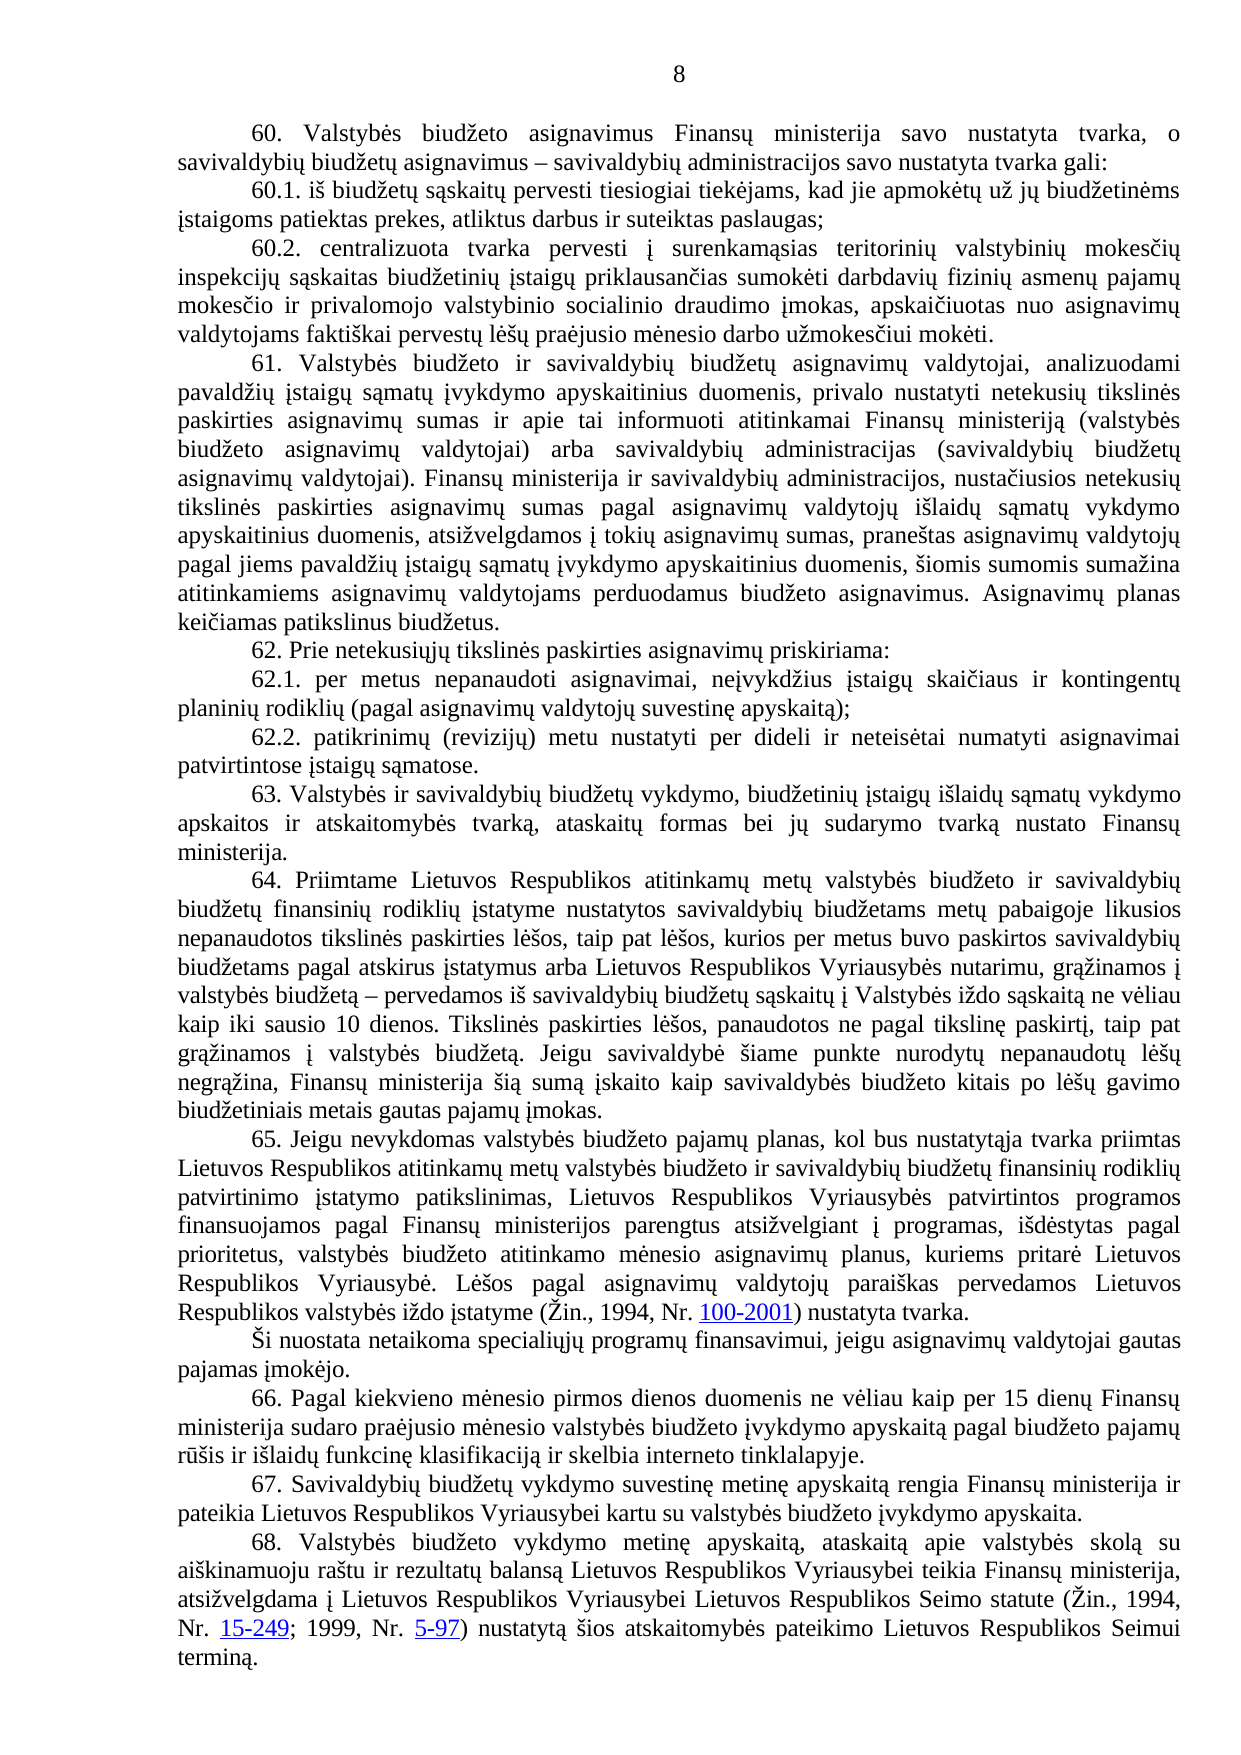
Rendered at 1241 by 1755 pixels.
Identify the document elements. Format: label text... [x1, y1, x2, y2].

text 60. Valstybės biudžeto asignavimus Finansų ministerija savo nustatyta tvarka, o savivaldybių biudžetų asignavimus – savivaldybių administracijos savo nustatyta tvarka gali: [177, 118, 1181, 176]
text 60.1. iš biudžetų sąskaitų pervesti tiesiogiai tiekėjams, kad jie apmokėtų už jų biudžetinėms įstaigoms patiektas prekes, atliktus darbus ir suteiktas paslaugas; [177, 176, 1181, 233]
text 61. Valstybės biudžeto ir savivaldybių biudžetų asignavimų valdytojai, analizuodami pavaldžių įstaigų sąmatų įvykdymo apyskaitinius duomenis, privalo nustatyti netekusių tikslinės paskirties asignavimų sumas ir apie tai informuoti atitinkamai Finansų ministeriją (valstybės biudžeto asignavimų valdytojai) arba savivaldybių administracijas (savivaldybių biudžetų asignavimų valdytojai). Finansų ministerija ir savivaldybių administracijos, nustačiusios netekusių tikslinės paskirties asignavimų sumas pagal asignavimų valdytojų išlaidų sąmatų vykdymo apyskaitinius duomenis, atsižvelgdamos į tokių asignavimų sumas, praneštas asignavimų valdytojų pagal jiems pavaldžių įstaigų sąmatų įvykdymo apyskaitinius duomenis, šiomis sumomis sumažina atitinkamiems asignavimų valdytojams perduodamus biudžeto asignavimus. Asignavimų planas keičiamas patikslinus biudžetus. [177, 348, 1181, 636]
text 67. Savivaldybių biudžetų vykdymo suvestinę metinę apyskaitą rengia Finansų ministerija ir pateikia Lietuvos Respublikos Vyriausybei kartu su valstybės biudžeto įvykdymo apyskaita. [177, 1469, 1181, 1527]
text 62. Prie netekusiųjų tikslinės paskirties asignavimų priskiriama: [177, 636, 1181, 664]
text 68. Valstybės biudžeto vykdymo metinę apyskaitą, ataskaitą apie valstybės skolą su aiškinamuoju raštu ir rezultatų balansą Lietuvos Respublikos Vyriausybei teikia Finansų ministerija, atsižvelgdama į Lietuvos Respublikos Vyriausybei Lietuvos Respublikos Seimo statute (Žin., 1994, Nr. 15-249; 1999, Nr. 5-97) nustatytą šios atskaitomybės pateikimo Lietuvos Respublikos Seimui terminą. [177, 1527, 1181, 1671]
text Ši nuostata netaikoma specialiųjų programų finansavimui, jeigu asignavimų valdytojai gautas pajamas įmokėjo. [177, 1326, 1181, 1383]
text 66. Pagal kiekvieno mėnesio pirmos dienos duomenis ne vėliau kaip per 15 dienų Finansų ministerija sudaro praėjusio mėnesio valstybės biudžeto įvykdymo apyskaitą pagal biudžeto pajamų rūšis ir išlaidų funkcinę klasifikaciją ir skelbia interneto tinklalapyje. [177, 1383, 1181, 1469]
text 60.2. centralizuota tvarka pervesti į surenkamąsias teritorinių valstybinių mokesčių inspekcijų sąskaitas biudžetinių įstaigų priklausančias sumokėti darbdavių fizinių asmenų pajamų mokesčio ir privalomojo valstybinio socialinio draudimo įmokas, apskaičiuotas nuo asignavimų valdytojams faktiškai pervestų lėšų praėjusio mėnesio darbo užmokesčiui mokėti. [177, 233, 1181, 348]
text 62.2. patikrinimų (revizijų) metu nustatyti per dideli ir neteisėtai numatyti asignavimai patvirtintose įstaigų sąmatose. [177, 722, 1181, 779]
text 62.1. per metus nepanaudoti asignavimai, neįvykdžius įstaigų skaičiaus ir kontingentų planinių rodiklių (pagal asignavimų valdytojų suvestinę apyskaitą); [177, 664, 1181, 722]
text 65. Jeigu nevykdomas valstybės biudžeto pajamų planas, kol bus nustatytąja tvarka priimtas Lietuvos Respublikos atitinkamų metų valstybės biudžeto ir savivaldybių biudžetų finansinių rodiklių patvirtinimo įstatymo patikslinimas, Lietuvos Respublikos Vyriausybės patvirtintos programos finansuojamos pagal Finansų ministerijos parengtus atsižvelgiant į programas, išdėstytas pagal prioritetus, valstybės biudžeto atitinkamo mėnesio asignavimų planus, kuriems pritarė Lietuvos Respublikos Vyriausybė. Lėšos pagal asignavimų valdytojų paraiškas pervedamos Lietuvos Respublikos valstybės iždo įstatyme (Žin., 1994, Nr. 100-2001) nustatyta tvarka. [177, 1124, 1181, 1326]
text 63. Valstybės ir savivaldybių biudžetų vykdymo, biudžetinių įstaigų išlaidų sąmatų vykdymo apskaitos ir atskaitomybės tvarką, ataskaitų formas bei jų sudarymo tvarką nustato Finansų ministerija. [177, 779, 1181, 866]
text 64. Priimtame Lietuvos Respublikos atitinkamų metų valstybės biudžeto ir savivaldybių biudžetų finansinių rodiklių įstatyme nustatytos savivaldybių biudžetams metų pabaigoje likusios nepanaudotos tikslinės paskirties lėšos, taip pat lėšos, kurios per metus buvo paskirtos savivaldybių biudžetams pagal atskirus įstatymus arba Lietuvos Respublikos Vyriausybės nutarimu, grąžinamos į valstybės biudžetą – pervedamos iš savivaldybių biudžetų sąskaitų į Valstybės iždo sąskaitą ne vėliau kaip iki sausio 10 dienos. Tikslinės paskirties lėšos, panaudotos ne pagal tikslinę paskirtį, taip pat grąžinamos į valstybės biudžetą. Jeigu savivaldybė šiame punkte nurodytų nepanaudotų lėšų negrąžina, Finansų ministerija šią sumą įskaito kaip savivaldybės biudžeto kitais po lėšų gavimo biudžetiniais metais gautas pajamų įmokas. [177, 866, 1181, 1124]
